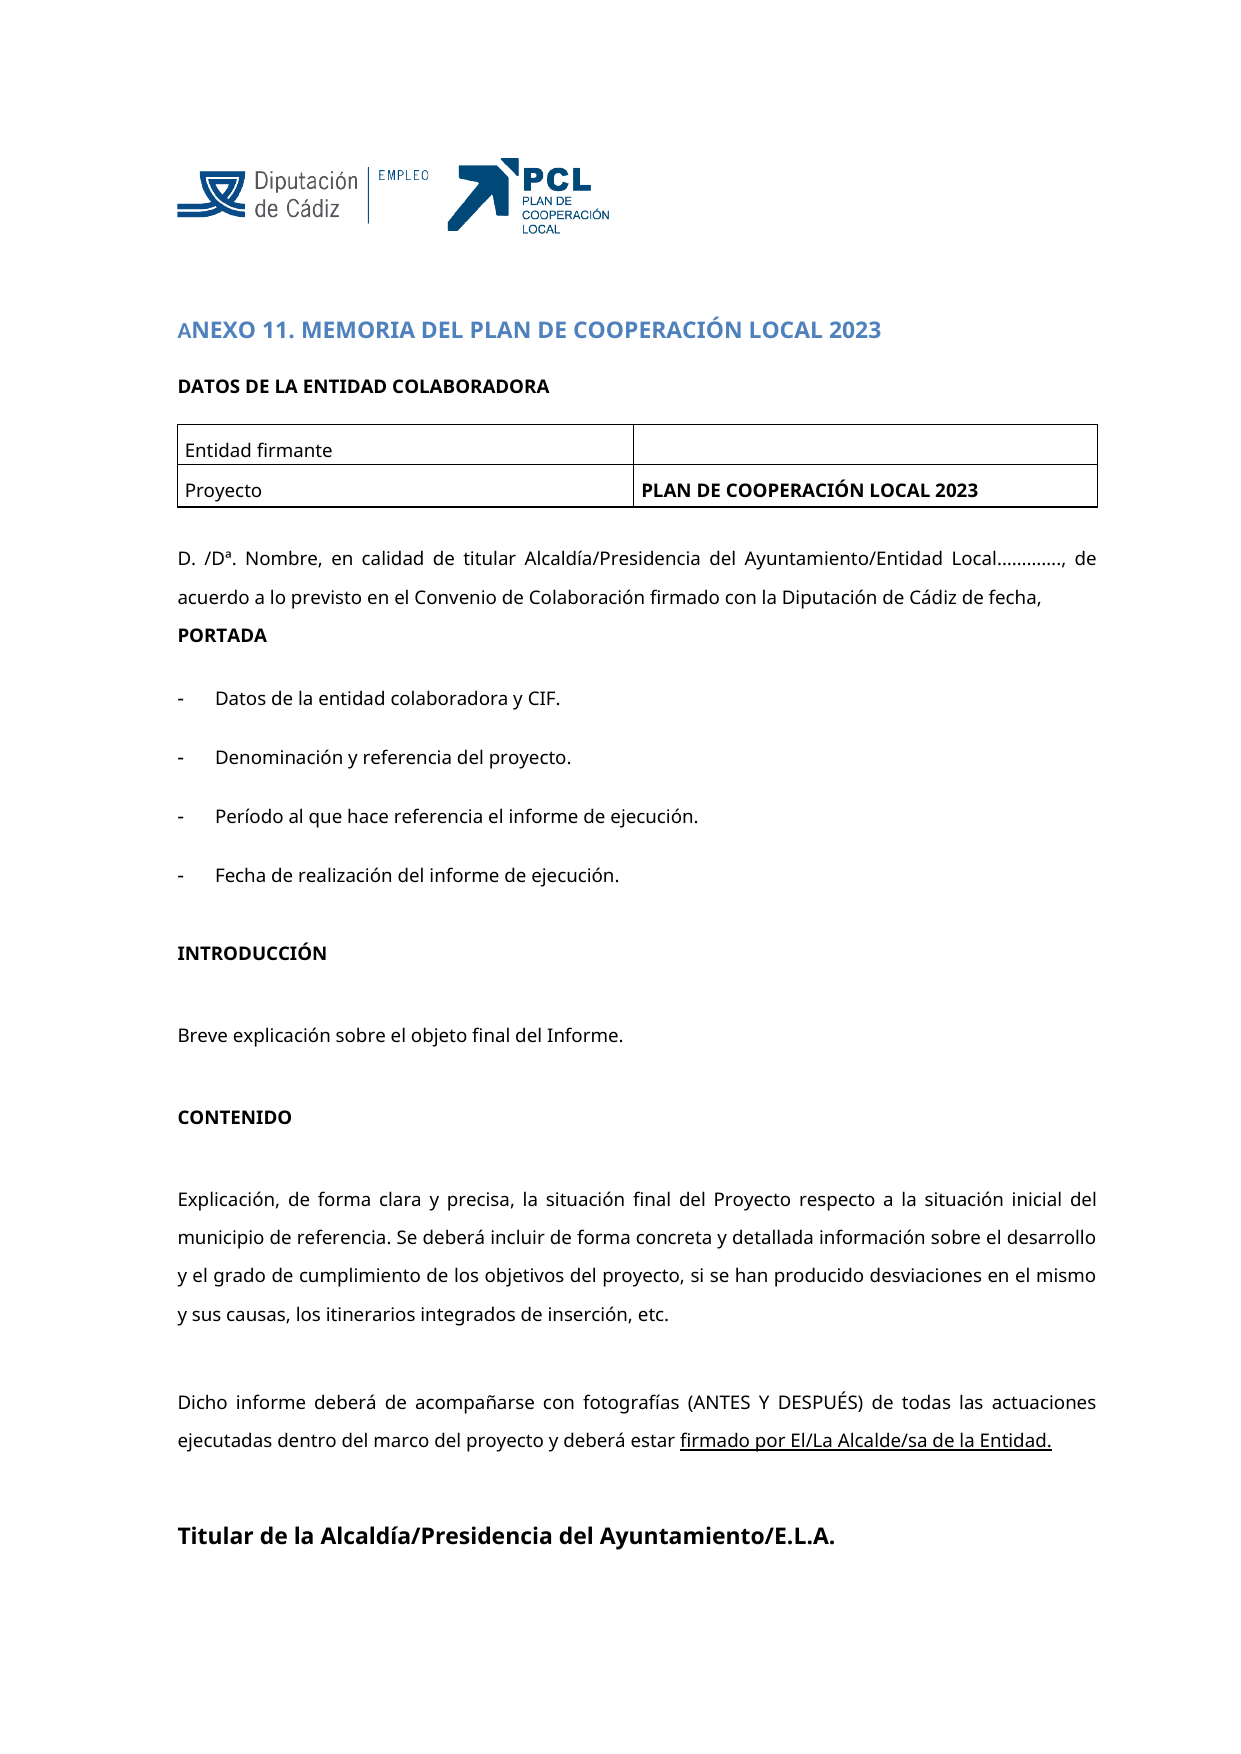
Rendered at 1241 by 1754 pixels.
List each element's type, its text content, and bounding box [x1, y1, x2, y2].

text Breve explicación sobre el objeto final del Informe. [177, 1022, 1098, 1048]
picture [177, 147, 629, 240]
text DATOS DE LA ENTIDAD COLABORADORA [177, 373, 1098, 399]
text Dicho informe deberá de acompañarse con fotografías (ANTES Y DESPUÉS) de todas las actuaciones ejecutadas dentro del marco del proyecto y deberá estar firmado por El/La Alcalde/sa de la Entidad. [177, 1389, 1098, 1453]
text Titular de la Alcaldía/Presidencia del Ayuntamiento/E.L.A. [177, 1520, 1098, 1551]
list Fecha de realización del informe de ejecución. [177, 863, 1098, 888]
text INTRODUCCIÓN [177, 940, 1098, 966]
text PORTADA [177, 622, 1098, 648]
list Período al que hace referencia el informe de ejecución. [177, 803, 1098, 829]
list Denominación y referencia del proyecto. [177, 744, 1098, 770]
table_header [634, 425, 1097, 464]
table_header Entidad firmante [178, 425, 633, 464]
table_cell PLAN DE COOPERACIÓN LOCAL 2023 [634, 465, 1097, 506]
text CONTENIDO [177, 1104, 1098, 1130]
list Datos de la entidad colaboradora y CIF. [177, 685, 1098, 711]
table_cell Proyecto [178, 465, 633, 506]
text D. /Dª. Nombre, en calidad de titular Alcaldía/Presidencia del Ayuntamiento/Entidad Local…………., de acuerdo a lo previsto en el Convenio de Colaboración firmado con la Diputación de Cádiz de fecha, [177, 546, 1098, 609]
subtitle ANEXO 11. MEMORIA DEL PLAN DE COOPERACIÓN LOCAL 2023 [177, 314, 1098, 345]
text Explicación, de forma clara y precisa, la situación final del Proyecto respecto a la situación inicial del municipio de referencia. Se deberá incluir de forma concreta y detallada información sobre el desarrollo y el grado de cumplimiento de los objetivos del proyecto, si se han producido desviaciones en el mismo y sus causas, los itinerarios integrados de inserción, etc. [177, 1186, 1098, 1327]
